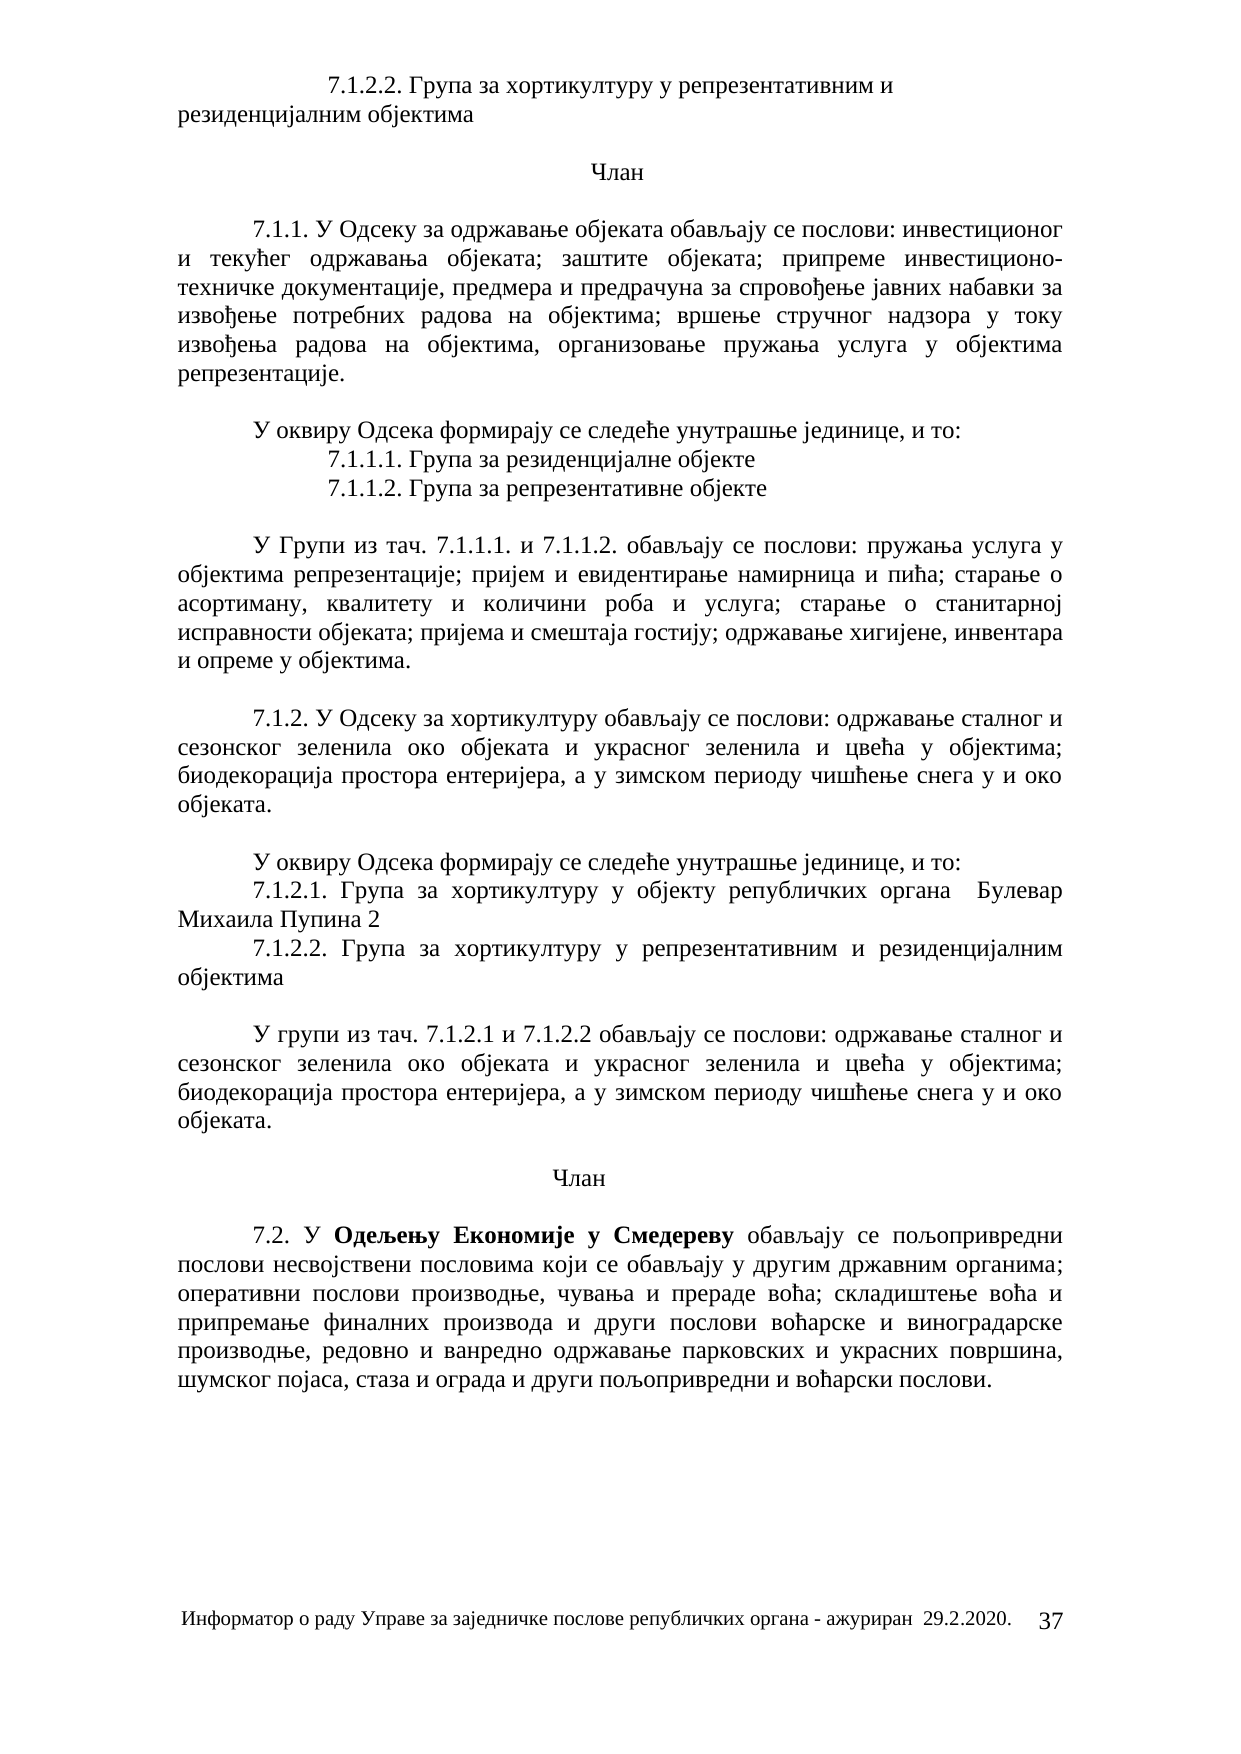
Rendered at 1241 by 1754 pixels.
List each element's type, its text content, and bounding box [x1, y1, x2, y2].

text У групи из тач. 7.1.2.1 и 7.1.2.2 обављају се послови: одржавање сталног и сезонског зеленила око објеката и украсног зеленила и цвећа у објектима; биодекорација простора ентеријера, а у зимском периоду чишћење снега у и око објеката. [177, 1019, 1063, 1134]
text Члан [177, 157, 1063, 185]
text У Групи из тач. 7.1.1.1. и 7.1.1.2. обављају се послови: пружања услуга у објектима репрезентације; пријем и евидентирање намирница и пића; старање о асортиману, квалитету и количини роба и услуга; старање о станитарној исправности објеката; пријема и смештаја гостију; одржавање хигијене, инвентара и опреме у објектима. [177, 530, 1063, 674]
text Члан [177, 1163, 1063, 1192]
text У оквиру Одсека формирају се следеће унутрашње јединице, и то: [177, 415, 1063, 444]
text У оквиру Одсека формирају се следеће унутрашње јединице, и то: [177, 847, 1063, 875]
text 7.1.2.1. Група за хортикултуру у објекту републичких органа Булевар Михаила Пупина 2 [177, 875, 1063, 933]
text 7.1.1. У Одсеку за одржавање објеката обављају се послови: инвестиционог и текућег одржавања објеката; заштите објеката; припреме инвестиционо-техничке документације, предмера и предрачуна за спровођење јавних набавки за извођење потребних радова на објектима; вршење стручног надзора у току извођења радова на објектима, организовање пружања услуга у објектима репрезентације. [177, 214, 1063, 387]
text 7.1.2.2. Група за хортикултуру у репрезентативним и резиденцијалним објектима [177, 70, 1063, 128]
text 7.1.1.1. Група за резиденцијалне објекте [177, 444, 1063, 473]
text 7.1.2.2. Група за хортикултуру у репрезентативним и резиденцијалним објектима [177, 933, 1063, 990]
text 7.1.2. У Одсеку за хортикултуру обављају се послови: одржавање сталног и сезонског зеленила око објеката и украсног зеленила и цвећа у објектима; биодекорација простора ентеријера, а у зимском периоду чишћење снега у и око објеката. [177, 703, 1063, 818]
text 7.1.1.2. Група за репрезентативне објекте [177, 473, 1063, 502]
text 7.2. У Одељењу Економије у Смедереву обављају се пољопривредни послови несвојствени пословима који се обављају у другим државним органима; оперативни послови производње, чувања и прераде воћа; складиштење воћа и припремање финалних производа и други послови воћарске и виноградарске производње, редовно и ванредно одржавање парковских и украсних површина, шумског појаса, стаза и ограда и други пољопривредни и воћарски послови. [177, 1220, 1063, 1393]
